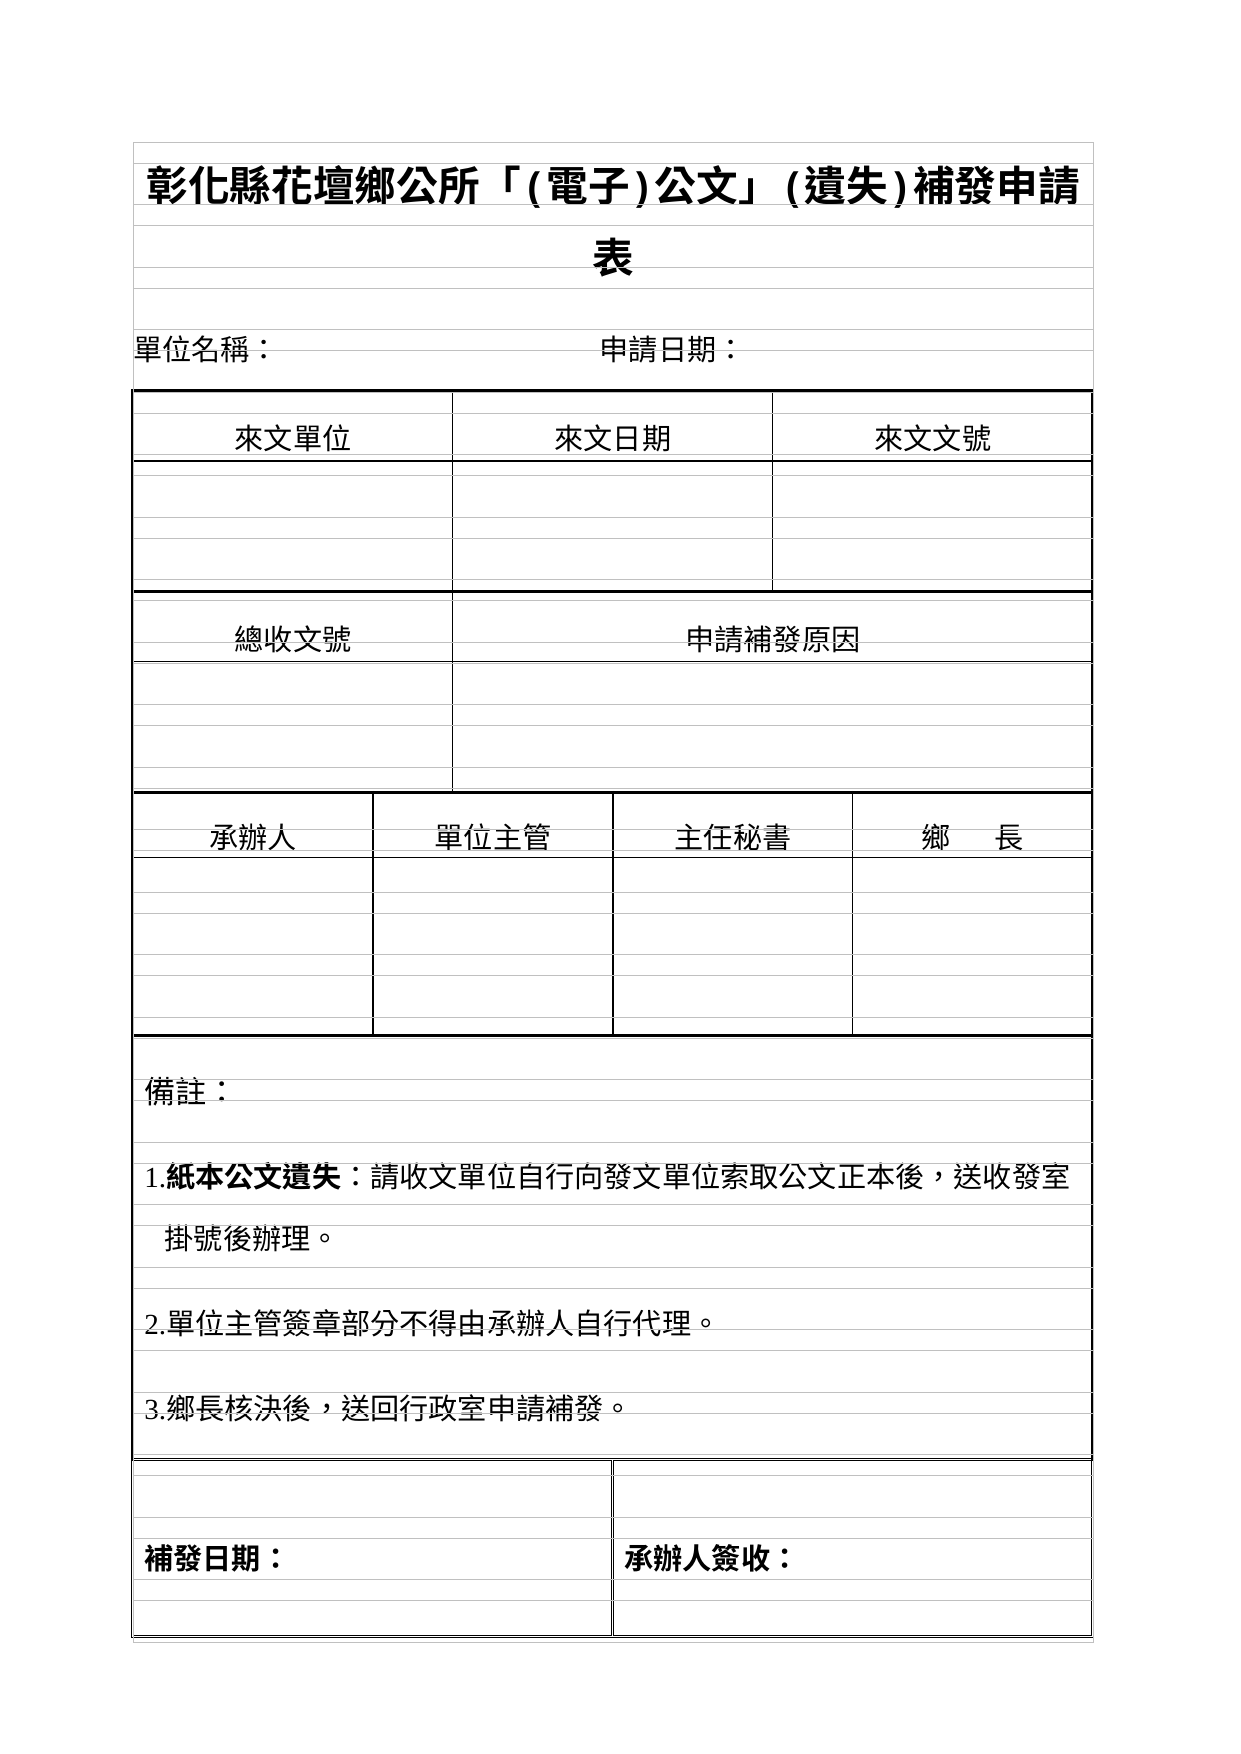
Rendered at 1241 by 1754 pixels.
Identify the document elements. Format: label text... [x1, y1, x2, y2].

text 單位名稱： 申請日期： [134, 306, 1093, 329]
table_cell 鄉 長 [1002, 840, 1019, 850]
table_cell 備註： 1.紙本公文遺失：請收文單位自行向發文單位索取公文正本後，送收發室掛號後辦理。 2.單位主管簽章部分不得由承辦人自行代理。 3.鄉長核決後，送回行政室申請補發。 [134, 1164, 1091, 1204]
table_header [134, 455, 452, 460]
text [134, 268, 602, 276]
table_cell [614, 1580, 1091, 1600]
table_cell 備註： 1.紙本公文遺失：請收文單位自行向發文單位索取公文正本後，送收發室掛號後辦理。 2.單位主管簽章部分不得由承辦人自行代理。 3.鄉長核決後，送回行政室申請補發。 [134, 1143, 1091, 1163]
table_cell [134, 1018, 372, 1033]
table_cell 承辦人 [271, 835, 292, 850]
text 單位名稱： 申請日期： [134, 330, 1093, 350]
table_cell 申請補發原因 [453, 601, 1091, 642]
table_cell 承辦人 [283, 830, 372, 850]
table_cell [134, 1601, 611, 1635]
table_cell 備註： 1.紙本公文遺失：請收文單位自行向發文單位索取公文正本後，送收發室掛號後辦理。 2.單位主管簽章部分不得由承辦人自行代理。 3.鄉長核決後，送回行政室申請補發。 [134, 1039, 1091, 1079]
table_cell [134, 976, 372, 1017]
table_cell [614, 955, 852, 975]
table_cell 單位主管 [470, 830, 612, 850]
table_cell [614, 1018, 852, 1033]
table_cell 單位主管 [374, 851, 612, 856]
table_cell [614, 893, 852, 913]
table_cell 備註： 1.紙本公文遺失：請收文單位自行向發文單位索取公文正本後，送收發室掛號後辦理。 2.單位主管簽章部分不得由承辦人自行代理。 3.鄉長核決後，送回行政室申請補發。 [134, 1226, 1091, 1267]
table_cell 總收文號 [302, 633, 313, 642]
table_cell 承辦人簽收： [614, 1539, 1091, 1579]
table_header [773, 393, 1091, 413]
table_cell 鄉 長 [1003, 830, 1091, 850]
table_cell [134, 893, 372, 913]
table_cell [453, 705, 1091, 725]
table_cell [134, 1580, 611, 1600]
table_cell [134, 664, 452, 704]
table_cell [134, 914, 372, 954]
table_cell 主任秘書 [614, 794, 852, 829]
text [626, 268, 1093, 276]
table_cell 備註： 1.紙本公文遺失：請收文單位自行向發文單位索取公文正本後，送收發室掛號後辦理。 2.單位主管簽章部分不得由承辦人自行代理。 3.鄉長核決後，送回行政室申請補發。 [134, 1351, 1091, 1392]
text 單位名稱： 申請日期： [134, 351, 1093, 368]
table_cell [614, 1476, 1091, 1517]
table_cell [134, 1476, 611, 1517]
table_cell 鄉 長 [853, 851, 1091, 856]
table_cell 備註： 1.紙本公文遺失：請收文單位自行向發文單位索取公文正本後，送收發室掛號後辦理。 2.單位主管簽章部分不得由承辦人自行代理。 3.鄉長核決後，送回行政室申請補發。 [134, 1268, 1091, 1288]
table_cell [773, 580, 1091, 590]
table_cell [453, 768, 1091, 788]
table_cell [453, 518, 772, 538]
table_cell [134, 726, 452, 767]
table_cell [453, 476, 772, 517]
table_cell 備註： 1.紙本公文遺失：請收文單位自行向發文單位索取公文正本後，送收發室掛號後辦理。 2.單位主管簽章部分不得由承辦人自行代理。 3.鄉長核決後，送回行政室申請補發。 [134, 1330, 1091, 1350]
table_cell [773, 539, 1091, 579]
table_cell [134, 768, 452, 788]
table_cell 主任秘書 [751, 830, 852, 850]
table_cell [853, 858, 1091, 892]
table_cell 承辦人 [224, 830, 243, 850]
table_cell 鄉 長 [853, 830, 928, 850]
table_header 來文單位 [134, 414, 452, 454]
table_cell 承辦人 [242, 830, 250, 850]
table_cell 備註： 1.紙本公文遺失：請收文單位自行向發文單位索取公文正本後，送收發室掛號後辦理。 2.單位主管簽章部分不得由承辦人自行代理。 3.鄉長核決後，送回行政室申請補發。 [134, 1205, 1091, 1225]
table_cell [614, 976, 852, 1017]
table_header [134, 393, 452, 413]
table_header [453, 455, 772, 460]
table_cell [134, 1461, 611, 1475]
table_cell 承辦人 [262, 830, 280, 850]
table_cell 鄉 長 [853, 794, 1091, 829]
table_cell [134, 705, 452, 725]
table_cell 承辦人 [248, 832, 254, 850]
table_cell 鄉 長 [924, 830, 941, 850]
table_cell 主任秘書 [711, 830, 739, 850]
table_header [773, 455, 1091, 460]
table_cell [134, 580, 452, 590]
table_cell [453, 539, 772, 579]
table_cell [374, 858, 612, 892]
table_cell 單位主管 [374, 794, 612, 829]
table_cell [134, 462, 452, 475]
table_cell [374, 976, 612, 1017]
table_cell 單位主管 [374, 830, 468, 850]
table_cell [453, 664, 1091, 704]
table_cell 備註： 1.紙本公文遺失：請收文單位自行向發文單位索取公文正本後，送收發室掛號後辦理。 2.單位主管簽章部分不得由承辦人自行代理。 3.鄉長核決後，送回行政室申請補發。 [134, 1101, 1091, 1142]
table_cell [614, 914, 852, 954]
table_cell [853, 955, 1091, 975]
table_cell [773, 476, 1091, 517]
text 表 [134, 226, 1093, 267]
table_cell 備註： 1.紙本公文遺失：請收文單位自行向發文單位索取公文正本後，送收發室掛號後辦理。 2.單位主管簽章部分不得由承辦人自行代理。 3.鄉長核決後，送回行政室申請補發。 [134, 1414, 1091, 1454]
table_cell [374, 1018, 612, 1033]
table_header 來文文號 [773, 414, 1091, 454]
table_cell 申請補發原因 [453, 593, 1091, 600]
table_cell 承辦人 [254, 830, 260, 850]
table_cell [614, 858, 852, 892]
table_cell 補發日期： [134, 1539, 611, 1579]
table_cell [773, 462, 1091, 475]
table_cell [614, 1461, 1091, 1475]
table_cell [134, 858, 372, 892]
table_cell 總收文號 [134, 643, 452, 661]
text [134, 205, 1093, 225]
table_cell [614, 1601, 1091, 1635]
table_cell [374, 893, 612, 913]
table_cell [853, 893, 1091, 913]
table_header [453, 393, 772, 413]
table_cell [773, 518, 1091, 538]
table_cell 主任秘書 [741, 830, 750, 850]
text 彰化縣花壇鄉公所「(電子)公文」(遺失)補發申請 [134, 164, 1093, 204]
table_cell [134, 1518, 611, 1538]
text [134, 143, 1093, 163]
table_cell [453, 462, 772, 475]
table_cell 承辦人 [134, 851, 372, 856]
table_cell [853, 1018, 1091, 1033]
table_cell [134, 955, 372, 975]
table_cell 申請補發原因 [835, 643, 856, 649]
table_cell [134, 539, 452, 579]
table_header 來文日期 [453, 414, 772, 454]
table_cell [853, 976, 1091, 1017]
table_cell [453, 726, 1091, 767]
table_cell 主任秘書 [614, 851, 852, 856]
table_cell 總收文號 [134, 601, 452, 642]
table_cell 備註： 1.紙本公文遺失：請收文單位自行向發文單位索取公文正本後，送收發室掛號後辦理。 2.單位主管簽章部分不得由承辦人自行代理。 3.鄉長核決後，送回行政室申請補發。 [134, 1289, 1091, 1329]
table_cell 主任秘書 [614, 830, 708, 850]
table_cell 申請補發原因 [835, 629, 856, 642]
table_cell 備註： 1.紙本公文遺失：請收文單位自行向發文單位索取公文正本後，送收發室掛號後辦理。 2.單位主管簽章部分不得由承辦人自行代理。 3.鄉長核決後，送回行政室申請補發。 [134, 1393, 1091, 1413]
table_cell [453, 580, 772, 590]
table_cell 鄉 長 [943, 830, 1001, 850]
table_cell 承辦人 [134, 794, 372, 829]
table_cell [853, 914, 1091, 954]
table_cell 申請補發原因 [453, 643, 1091, 661]
table_cell 備註： 1.紙本公文遺失：請收文單位自行向發文單位索取公文正本後，送收發室掛號後辦理。 2.單位主管簽章部分不得由承辦人自行代理。 3.鄉長核決後，送回行政室申請補發。 [197, 1080, 1091, 1100]
table_cell [134, 518, 452, 538]
table_cell 承辦人 [134, 830, 223, 850]
table_cell [134, 476, 452, 517]
table_cell [374, 955, 612, 975]
table_cell [614, 1518, 1091, 1538]
table_cell [374, 914, 612, 954]
table_cell 總收文號 [134, 593, 452, 600]
